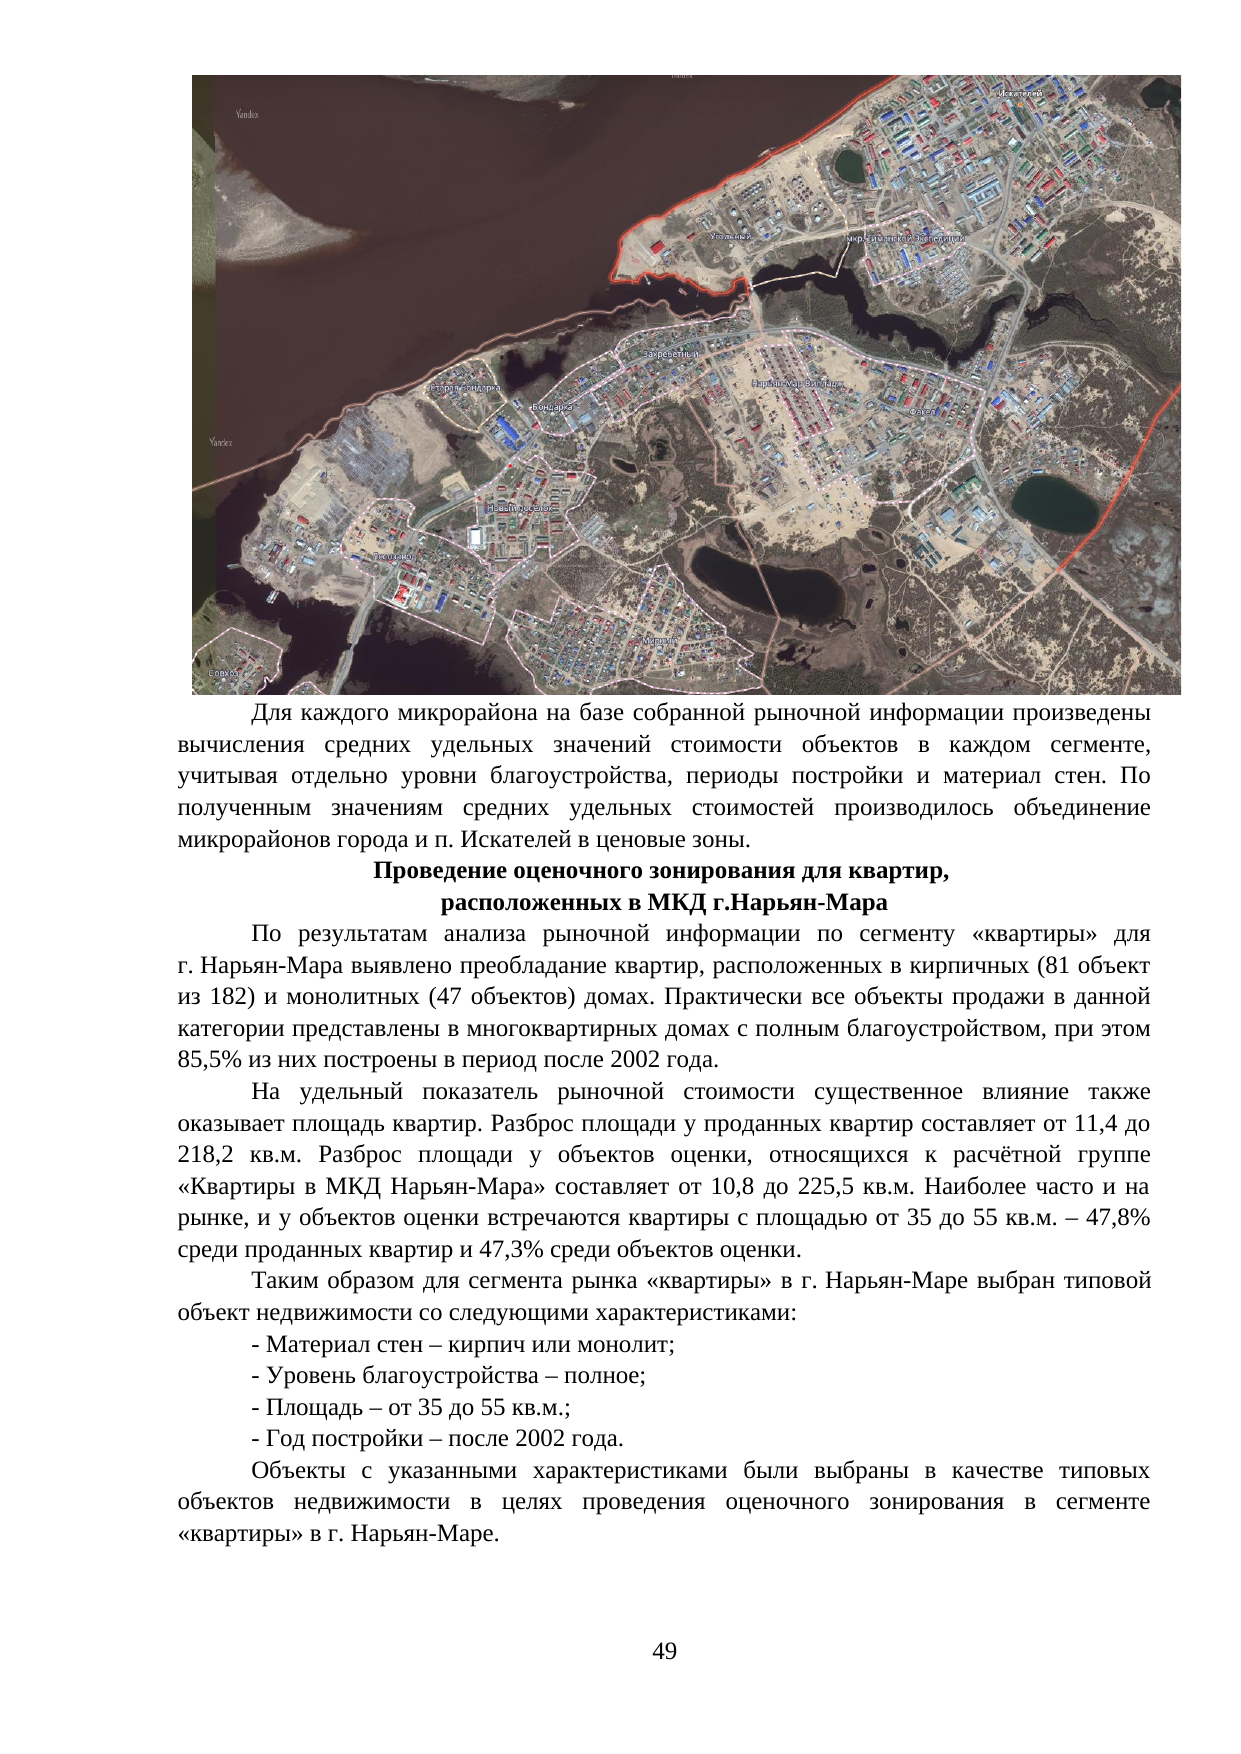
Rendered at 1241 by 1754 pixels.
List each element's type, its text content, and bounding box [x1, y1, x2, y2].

text Для каждого микрорайона на базе собранной рыночной информации произведены вычисления средних удельных значений стоимости объектов в каждом сегменте, учитывая отдельно уровни благоустройства, периоды постройки и материал стен. По полученным значениям средних удельных стоимостей производилось объединение микрорайонов города и п. Искателей в ценовые зоны. [177, 697, 1152, 852]
text На удельный показатель рыночной стоимости существенное влияние также оказывает площадь квартир. Разброс площади у проданных квартир составляет от 11,4 до 218,2 кв.м. Разброс площади у объектов оценки, относящихся к расчётной группе «Квартиры в МКД Нарьян-Мара» составляет от 10,8 до 225,5 кв.м. Наиболее часто и на рынке, и у объектов оценки встречаются квартиры с площадью от 35 до 55 кв.м. – 47,8% среди проданных квартир и 47,3% среди объектов оценки. [177, 1076, 1152, 1263]
text Таким образом для сегмента рынка «квартиры» в г. Нарьян-Маре выбран типовой объект недвижимости со следующими характеристиками: [177, 1266, 1152, 1326]
text Объекты с указанными характеристиками были выбраны в качестве типовых объектов недвижимости в целях проведения оценочного зонирования в сегменте «квартиры» в г. Нарьян-Маре. [177, 1455, 1152, 1547]
text расположенных в МКД г.Нарьян-Мара [177, 887, 1152, 916]
text - Год постройки – после 2002 года. [177, 1423, 1152, 1452]
text - Материал стен – кирпич или монолит; [177, 1329, 1152, 1357]
text По результатам анализа рыночной информации по сегменту «квартиры» для г. Нарьян-Мара выявлено преобладание квартир, расположенных в кирпичных (81 объект из 182) и монолитных (47 объектов) домах. Практически все объекты продажи в данной категории представлены в многоквартирных домах с полным благоустройством, при этом 85,5% из них построены в период после 2002 года. [177, 918, 1152, 1073]
text - Уровень благоустройства – полное; [177, 1360, 1152, 1389]
text - Площадь – от 35 до 55 кв.м.; [177, 1392, 1152, 1421]
text Проведение оценочного зонирования для квартир, [177, 855, 1152, 884]
